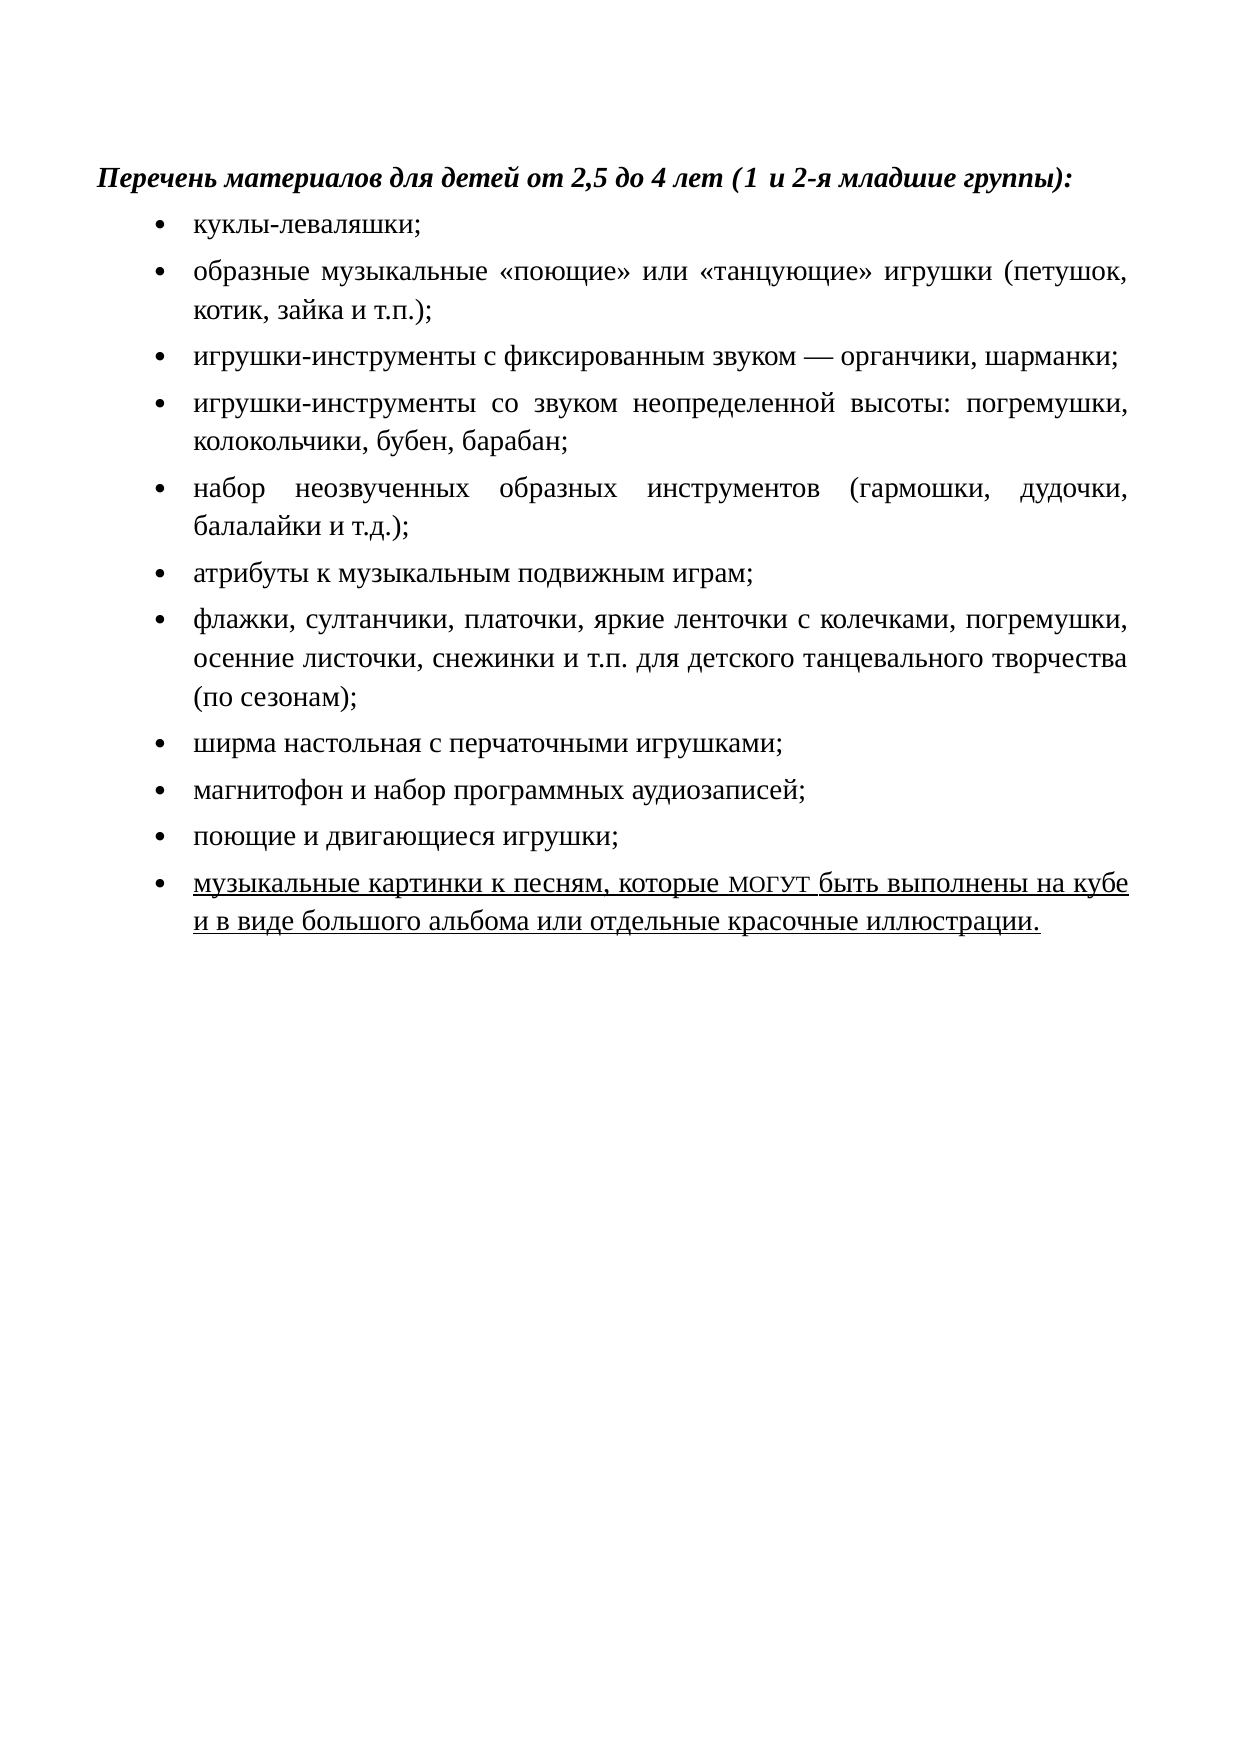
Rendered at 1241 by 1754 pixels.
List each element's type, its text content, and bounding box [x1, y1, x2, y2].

list флажки, султанчики, платочки, яркие ленточки с колечками, погремушки, осенние листочки, снежинки и т.п. для детского танцевального творчества (по сезонам); [156, 602, 1129, 712]
list ширма настольная с перчаточными игрушками; [156, 725, 1129, 759]
list музыкальные картинки к песням, которые могут быть выполнены на кубе и в виде большого альбома или отдельные красочные иллюстрации. [156, 865, 1129, 937]
list игрушки-инструменты со звуком неопределенной высоты: погремушки, колокольчики, бубен, барабан; [156, 385, 1129, 457]
text Перечень материалов для детей от 2,5 до 4 лет (1 и 2-я младшие группы): [44, 160, 1129, 194]
list поющие и двигающиеся игрушки; [156, 818, 1129, 852]
list образные музыкальные «поющие» или «танцующие» игрушки (петушок, котик, зайка и т.п.); [156, 253, 1129, 325]
list набор неозвученных образных инструментов (гармошки, дудочки, балалайки и т.д.); [156, 470, 1129, 542]
list магнитофон и набор программных аудиозаписей; [156, 772, 1129, 805]
list куклы-леваляшки; [156, 207, 1129, 240]
list игрушки-инструменты с фиксированным звуком — органчики, шарманки; [156, 338, 1129, 372]
list атрибуты к музыкальным подвижным играм; [156, 555, 1129, 589]
